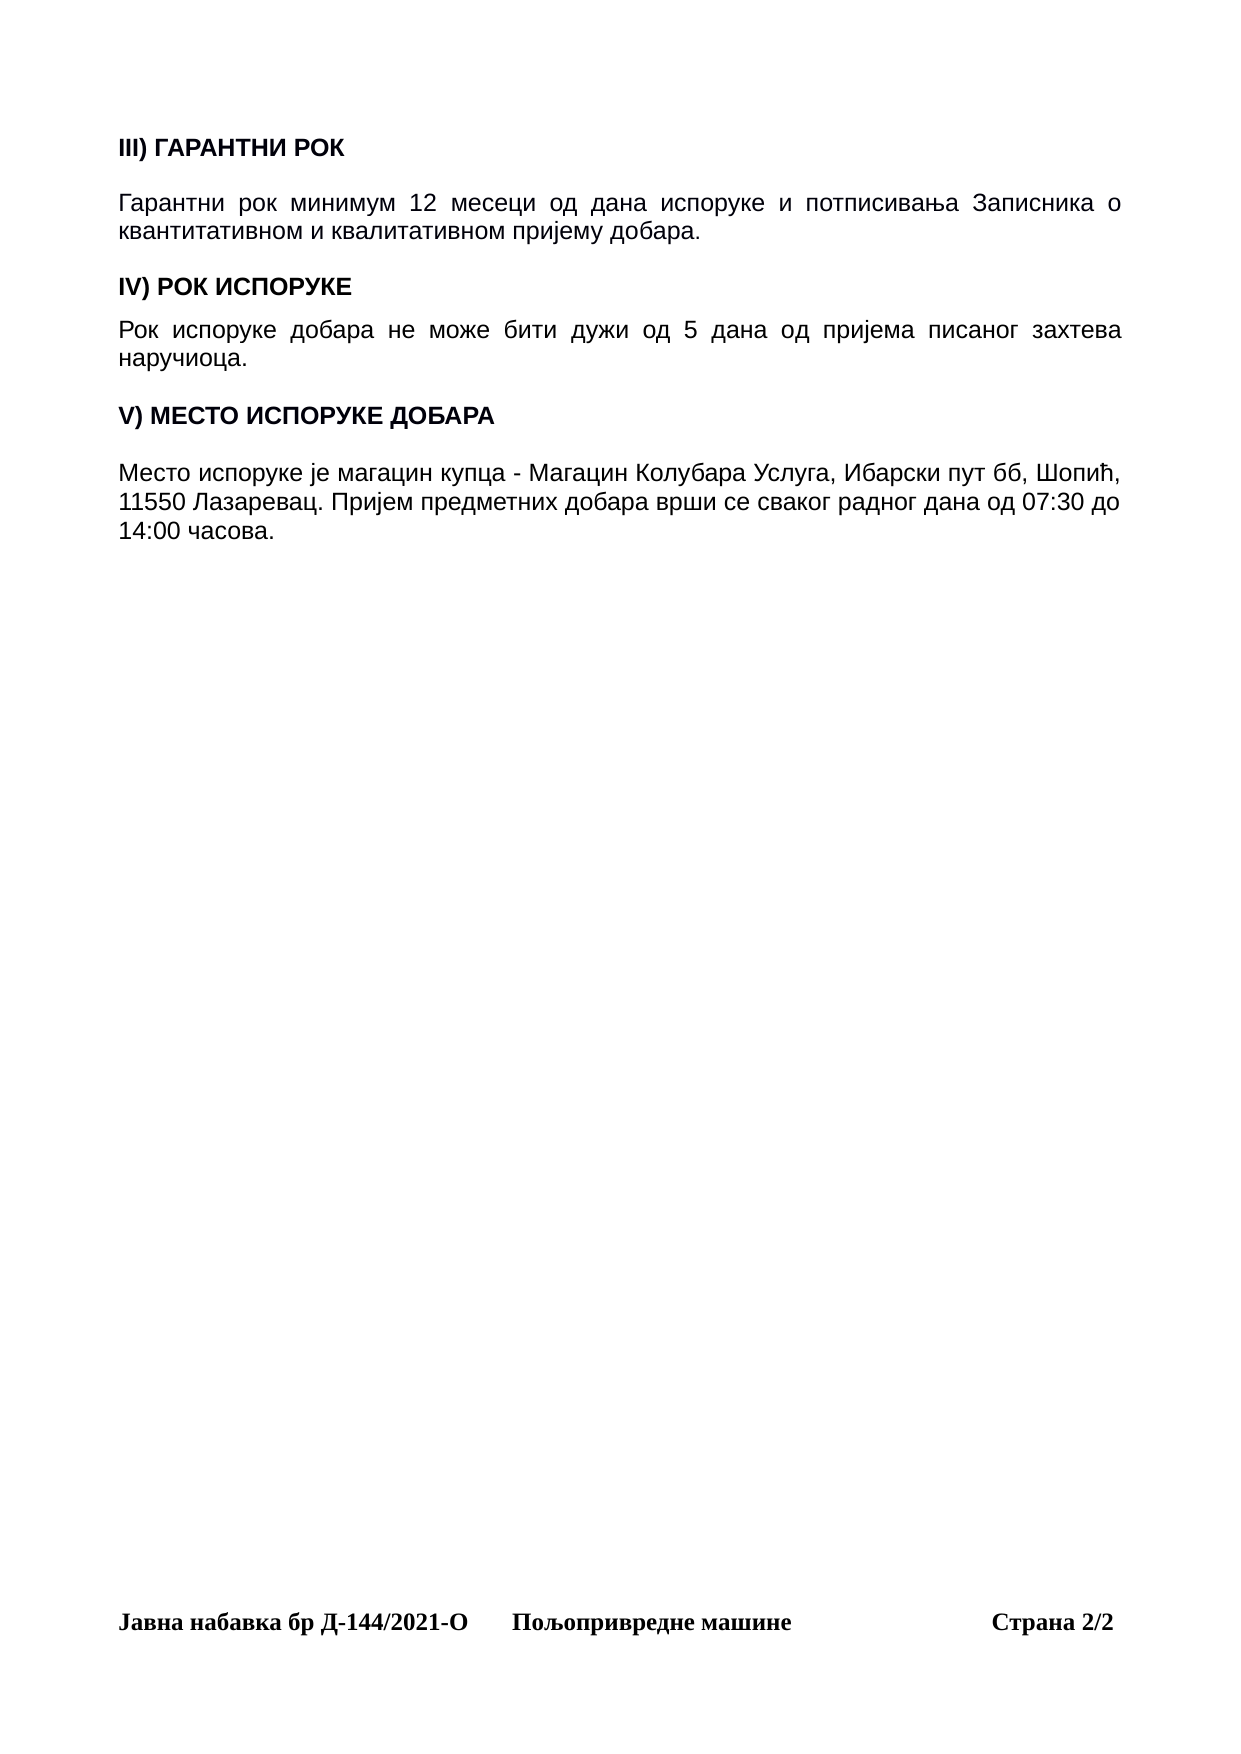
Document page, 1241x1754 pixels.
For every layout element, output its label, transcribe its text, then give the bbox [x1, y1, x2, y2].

text V) МЕСТО ИСПОРУКЕ ДОБАРА [118, 401, 1122, 429]
text III) ГАРАНТНИ РОК [118, 132, 1122, 161]
text Место испоруке је магацин купца - Магацин Колубара Услуга, Ибарски пут бб, Шопић, 11550 Лазаревац. Пријем предметних добара врши се сваког радног дана од 07:30 до 14:00 часова. [118, 458, 1122, 544]
text Гарантни рок минимум 12 месеци од дана испоруке и потписивања Записника о квантитативном и квалитативном пријему добара. [118, 188, 1122, 245]
list Рок испоруке добара не може бити дужи од 5 дана од пријема писаног захтева наручиоца. [118, 314, 1122, 372]
list IV) РОК ИСПОРУКЕ [118, 271, 1122, 300]
